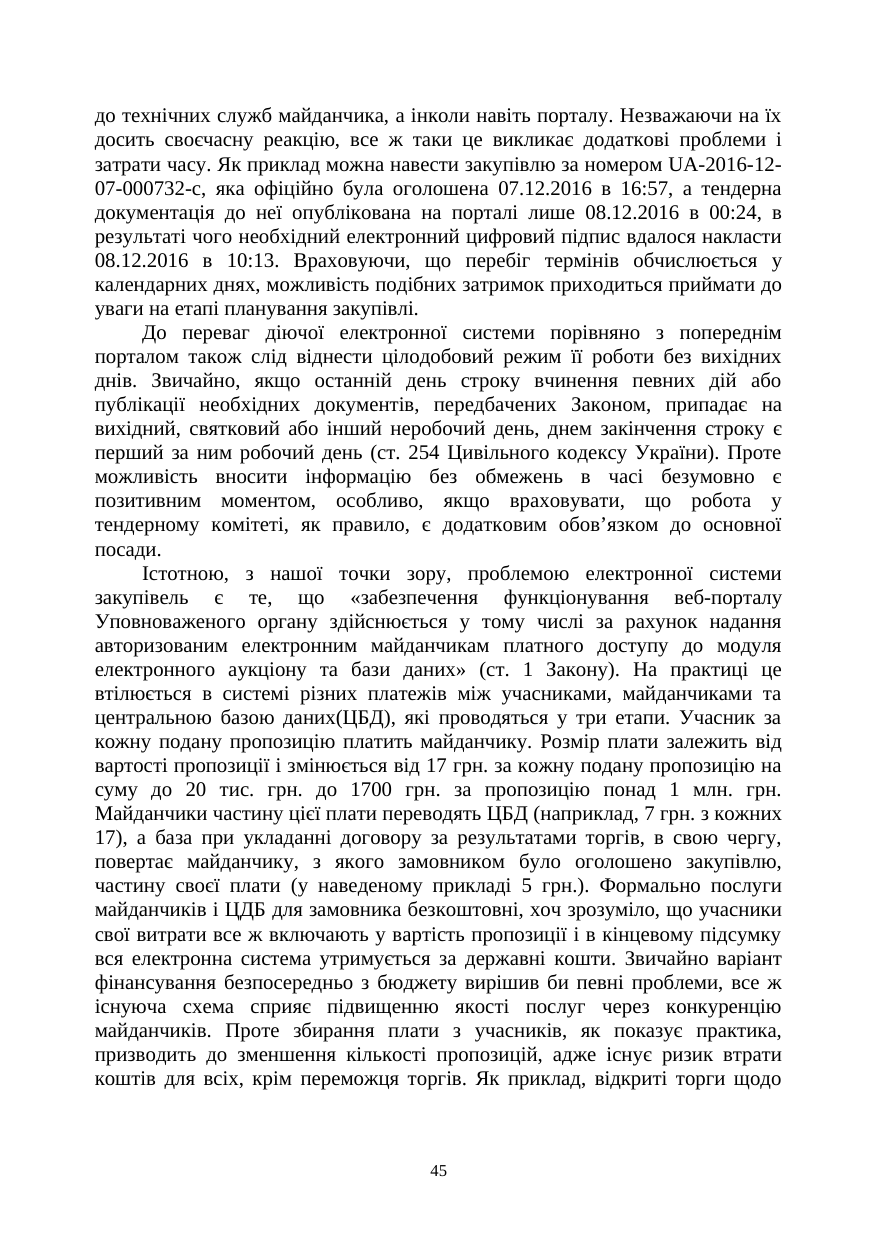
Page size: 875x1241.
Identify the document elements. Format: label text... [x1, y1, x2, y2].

text до технічних служб майданчика, а інколи навіть порталу. Незважаючи на їх досить своєчасну реакцію, все ж таки це викликає додаткові проблеми і затрати часу. Як приклад можна навести закупівлю за номером UA-2016-12-07-000732-c, яка офіційно була оголошена 07.12.2016 в 16:57, а тендерна документація до неї опублікована на порталі лише 08.12.2016 в 00:24, в результаті чого необхідний електронний цифровий підпис вдалося накласти 08.12.2016 в 10:13. Враховуючи, що перебіг термінів обчислюється у календарних днях, можливість подібних затримок приходиться приймати до уваги на етапі планування закупівлі. [94, 103, 782, 320]
text Істотною, з нашої точки зору, проблемою електронної системи закупівель є те, що «забезпечення функціонування веб-порталу Уповноваженого органу здійснюється у тому числі за рахунок надання авторизованим електронним майданчикам платного доступу до модуля електронного аукціону та бази даних» (ст. 1 Закону). На практиці це втілюється в системі різних платежів між учасниками, майданчиками та центральною базою даних(ЦБД), які проводяться у три етапи. Учасник за кожну подану пропозицію платить майданчику. Розмір плати залежить від вартості пропозиції і змінюється від 17 грн. за кожну подану пропозицію на суму до 20 тис. грн. до 1700 грн. за пропозицію понад 1 млн. грн. Майданчики частину цієї плати переводять ЦБД (наприклад, 7 грн. з кожних 17), а база при укладанні договору за результатами торгів, в свою чергу, повертає майданчику, з якого замовником було оголошено закупівлю, частину своєї плати (у наведеному прикладі 5 грн.). Формально послуги майданчиків і ЦДБ для замовника безкоштовні, хоч зрозуміло, що учасники свої витрати все ж включають у вартість пропозиції і в кінцевому підсумку вся електронна система утримується за державні кошти. Звичайно варіант фінансування безпосередньо з бюджету вирішив би певні проблеми, все ж існуюча схема сприяє підвищенню якості послуг через конкуренцію майданчиків. Проте збирання плати з учасників, як показує практика, призводить до зменшення кількості пропозицій, адже існує ризик втрати коштів для всіх, крім переможця торгів. Як приклад, відкриті торги щодо [94, 561, 782, 1090]
text До переваг діючої електронної системи порівняно з попереднім порталом також слід віднести цілодобовий режим її роботи без вихідних днів. Звичайно, якщо останній день строку вчинення певних дій або публікації необхідних документів, передбачених Законом, припадає на вихідний, святковий або інший неробочий день, днем закінчення строку є перший за ним робочий день (ст. 254 Цивільного кодексу України). Проте можливість вносити інформацію без обмежень в часі безумовно є позитивним моментом, особливо, якщо враховувати, що робота у тендерному комітеті, як правило, є додатковим обов’язком до основної посади. [94, 320, 782, 561]
